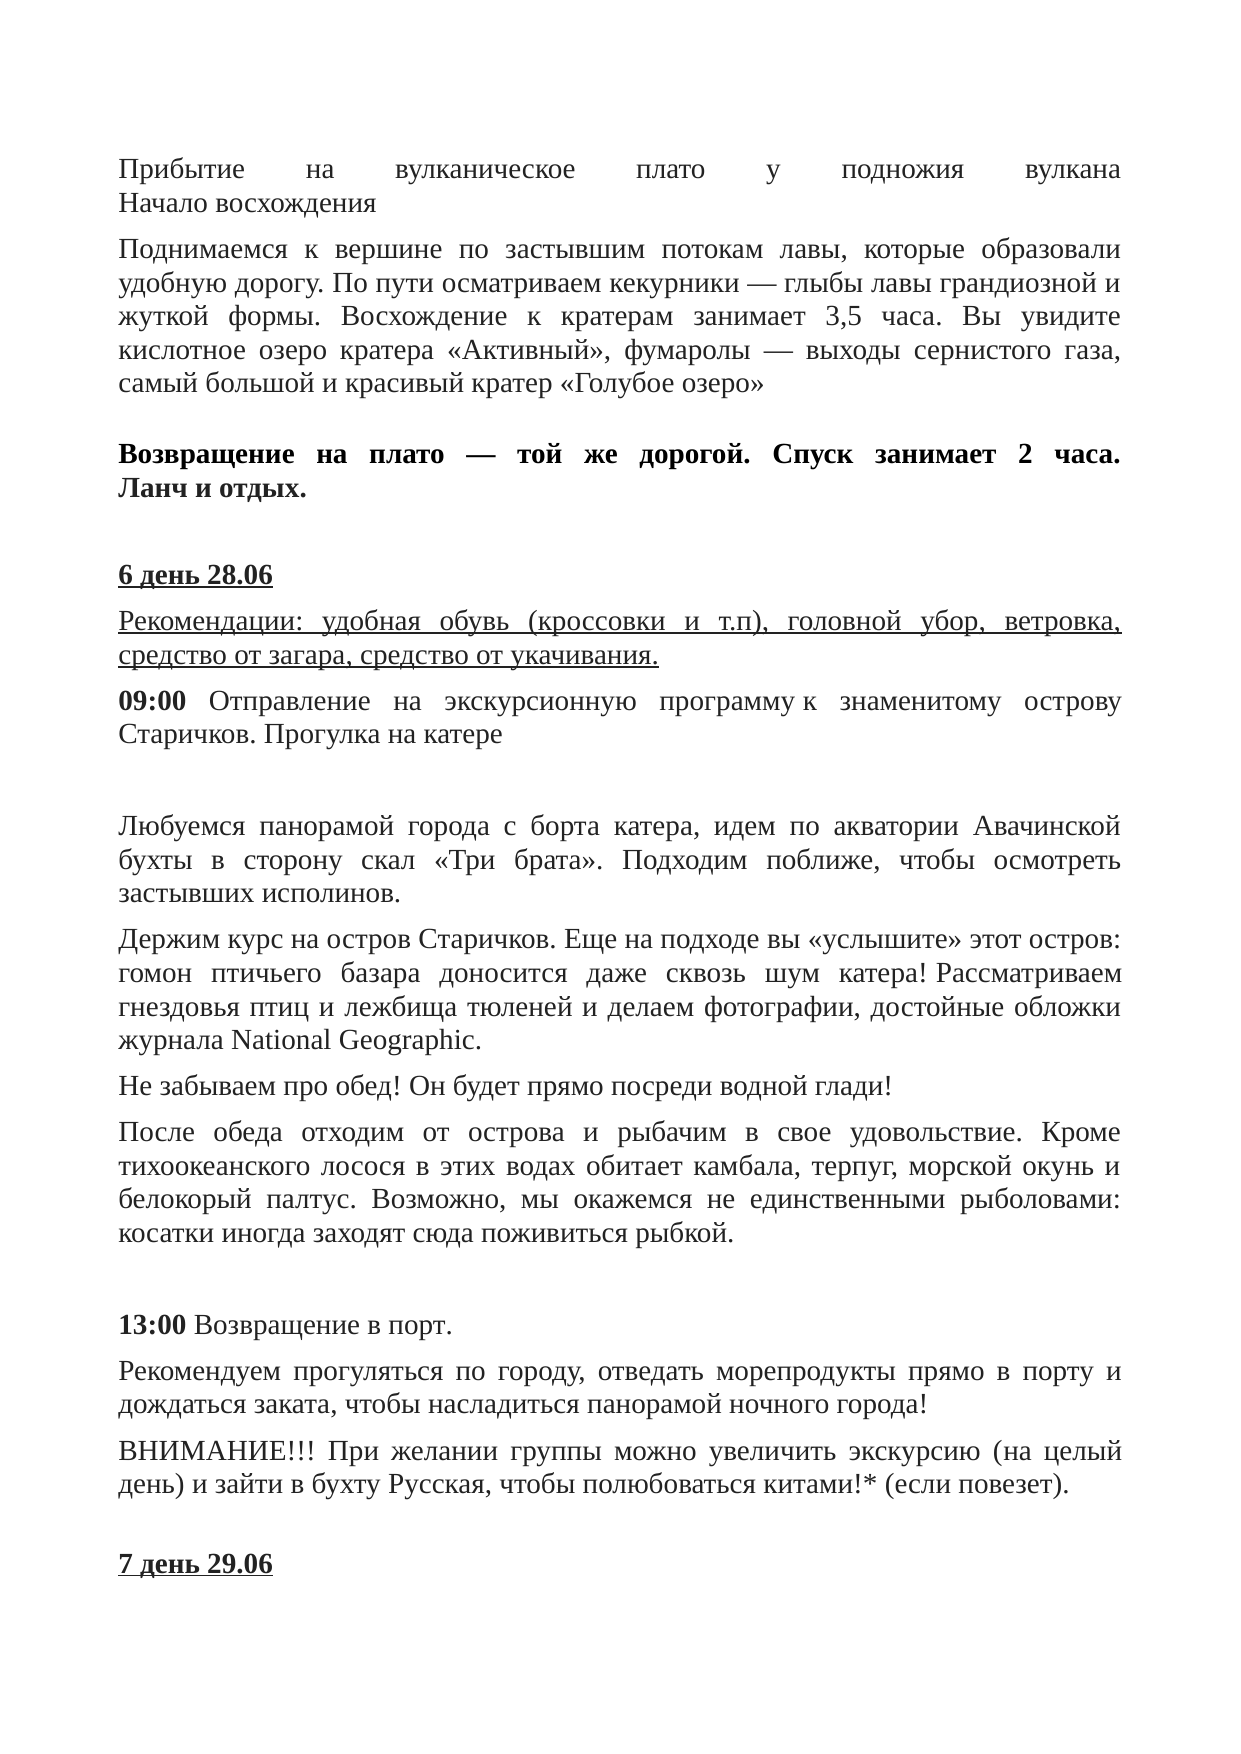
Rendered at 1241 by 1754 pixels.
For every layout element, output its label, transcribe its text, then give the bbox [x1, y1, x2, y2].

text Не забываем про обед! Он будет прямо посреди водной глади! [118, 1068, 1122, 1102]
subtitle Возвращение на плато — той же дорогой. Спуск занимает 2 часа. Ланч и отдых. [118, 436, 1122, 503]
text После обеда отходим от острова и рыбачим в свое удовольствие. Кроме тихоокеанского лосося в этих водах обитает камбала, терпуг, морской окунь и белокорый палтус. Возможно, мы окажемся не единственными рыболовами: косатки иногда заходят сюда поживиться рыбкой. [118, 1114, 1122, 1248]
text Рекомендации: удобная обувь (кроссовки и т.п), головной убор, ветровка, [118, 603, 1122, 632]
text 6 день 28.06 [118, 557, 1122, 591]
text 09:00 Отправление на экскурсионную программу к знаменитому острову Старичков. Прогулка на катере [118, 683, 1122, 750]
text Держим курс на остров Старичков. Еще на подходе вы «услышите» этот остров: гомон птичьего базара доносится даже сквозь шум катера! Рассматриваем гнездовья птиц и лежбища тюленей и делаем фотографии, достойные обложки журнала National Geographic. [118, 922, 1122, 1056]
text Любуемся панорамой города с борта катера, идем по акватории Авачинской бухты в сторону скал «Три брата». Подходим поближе, чтобы осмотреть застывших исполинов. [118, 808, 1122, 909]
text 13:00 Возвращение в порт. [118, 1307, 1122, 1341]
text Рекомендуем прогуляться по городу, отведать морепродукты прямо в порту и дождаться заката, чтобы насладиться панорамой ночного города! [118, 1353, 1122, 1420]
text Поднимаемся к вершине по застывшим потокам лавы, которые образовали удобную дорогу. По пути осматриваем кекурники — глыбы лавы грандиозной и жуткой формы. Восхождение к кратерам занимает 3,5 часа. Вы увидите кислотное озеро кратера «Активный», фумаролы — выходы сернистого газа, самый большой и красивый кратер «Голубое озеро» [118, 231, 1122, 399]
text средство от загара, средство от укачивания. [118, 634, 1122, 670]
text Прибытие на вулканическое плато у подножия вулкана Начало восхождения [118, 118, 1122, 219]
text 7 день 29.06 [118, 1512, 1122, 1579]
text ВНИМАНИЕ!!! При желании группы можно увеличить экскурсию (на целый день) и зайти в бухту Русская, чтобы полюбоваться китами!* (если повезет). [118, 1433, 1122, 1500]
